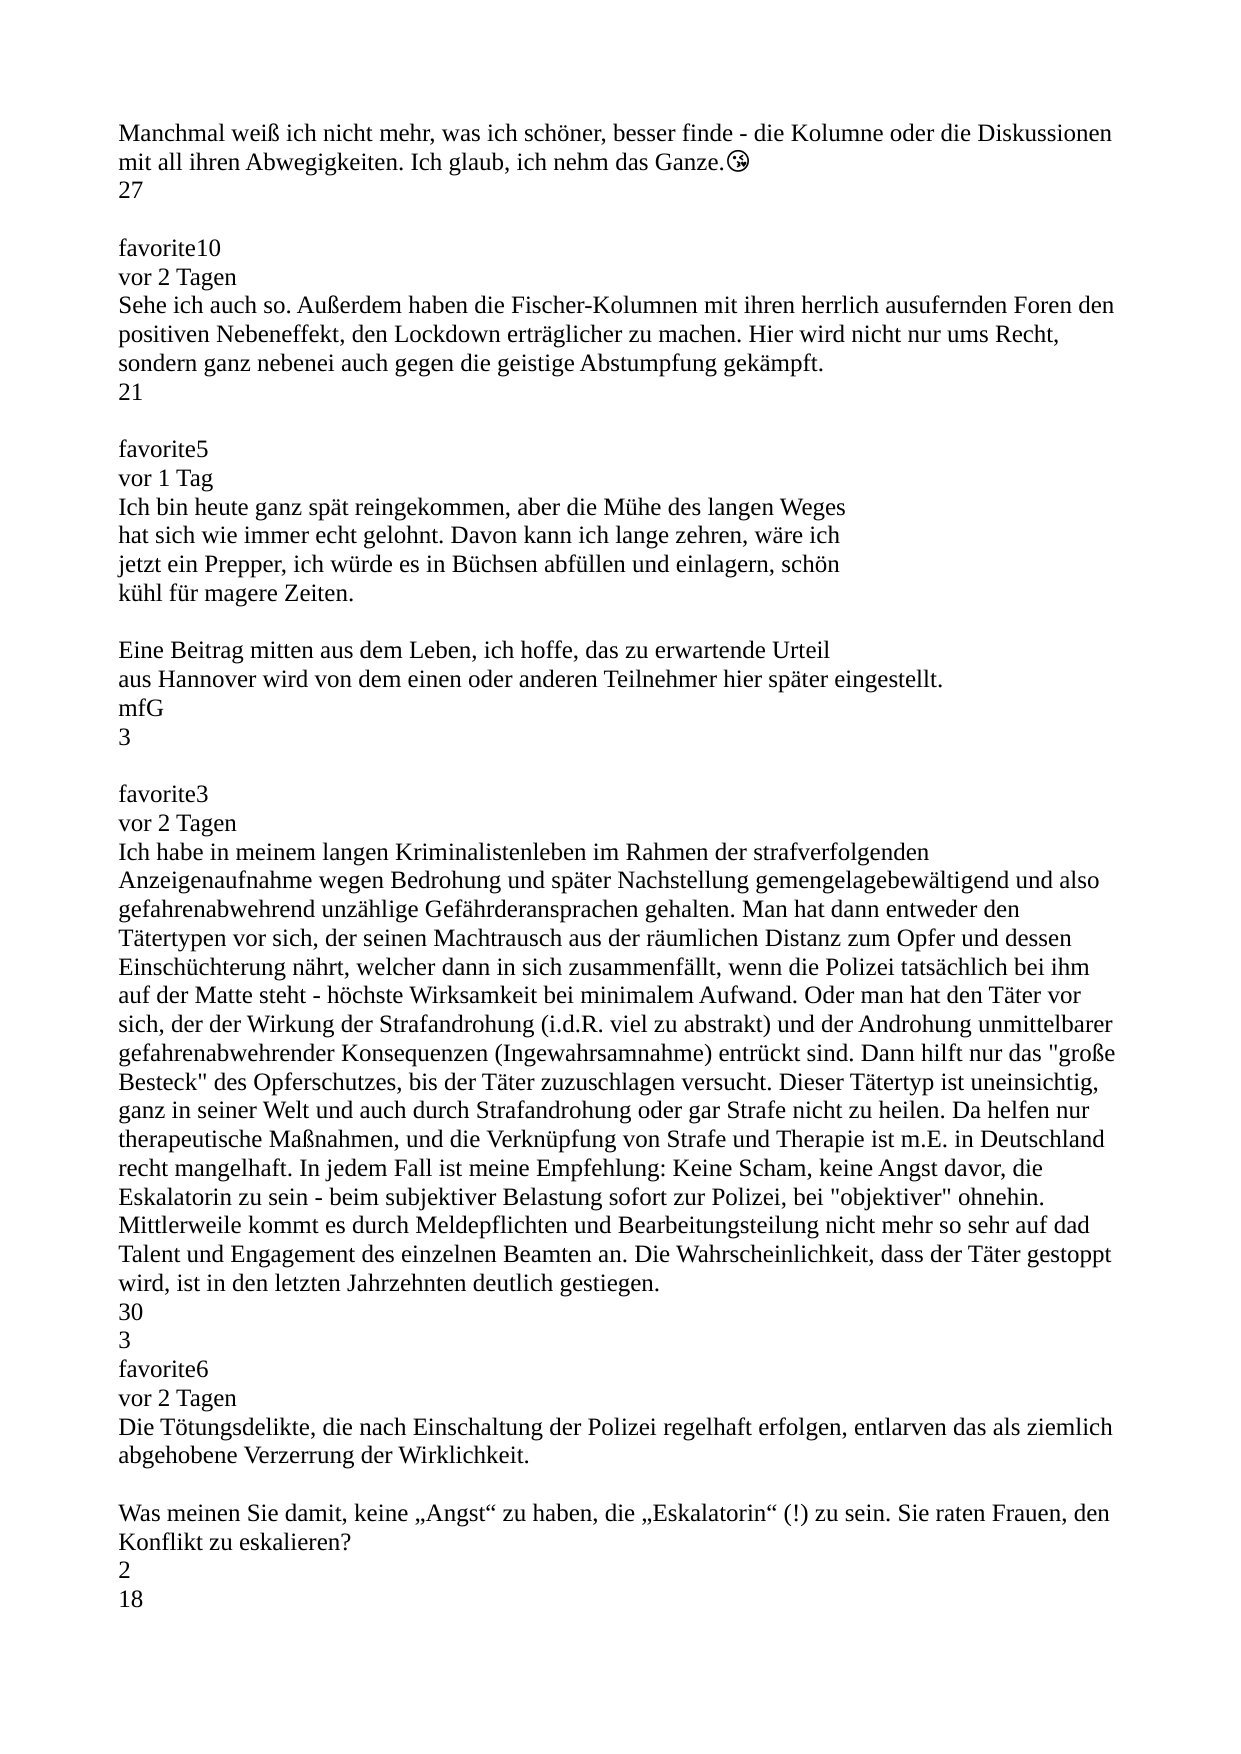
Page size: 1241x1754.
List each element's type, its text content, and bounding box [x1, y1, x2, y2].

text Eine Beitrag mitten aus dem Leben, ich hoffe, das zu erwartende Urteil [118, 636, 1122, 664]
text vor 1 Tag [118, 463, 1122, 492]
text Ich bin heute ganz spät reingekommen, aber die Mühe des langen Weges [118, 492, 1122, 521]
text aus Hannover wird von dem einen oder anderen Teilnehmer hier später eingestellt. [118, 664, 1122, 693]
text vor 2 Tagen [118, 262, 1122, 291]
text 2 [118, 1556, 1122, 1584]
text 30 [118, 1297, 1122, 1326]
text favorite5 [118, 434, 1122, 463]
text favorite6 [118, 1354, 1122, 1383]
text mfG [118, 693, 1122, 722]
text Was meinen Sie damit, keine „Angst“ zu haben, die „Eskalatorin“ (!) zu sein. Sie raten Frauen, den Konflikt zu eskalieren? [118, 1498, 1122, 1556]
text Manchmal weiß ich nicht mehr, was ich schöner, besser finde - die Kolumne oder die Diskussionen mit all ihren Abwegigkeiten. Ich glaub, ich nehm das Ganze.😘 [118, 118, 1122, 176]
text kühl für magere Zeiten. [118, 578, 1122, 607]
text Die Tötungsdelikte, die nach Einschaltung der Polizei regelhaft erfolgen, entlarven das als ziemlich abgehobene Verzerrung der Wirklichkeit. [118, 1412, 1122, 1469]
text Ich habe in meinem langen Kriminalistenleben im Rahmen der strafverfolgenden Anzeigenaufnahme wegen Bedrohung und später Nachstellung gemengelagebewältigend und also gefahrenabwehrend unzählige Gefährderansprachen gehalten. Man hat dann entweder den Tätertypen vor sich, der seinen Machtrausch aus der räumlichen Distanz zum Opfer und dessen Einschüchterung nährt, welcher dann in sich zusammenfällt, wenn die Polizei tatsächlich bei ihm auf der Matte steht - höchste Wirksamkeit bei minimalem Aufwand. Oder man hat den Täter vor sich, der der Wirkung der Strafandrohung (i.d.R. viel zu abstrakt) und der Androhung unmittelbarer gefahrenabwehrender Konsequenzen (Ingewahrsamnahme) entrückt sind. Dann hilft nur das "große Besteck" des Opferschutzes, bis der Täter zuzuschlagen versucht. Dieser Tätertyp ist uneinsichtig, ganz in seiner Welt und auch durch Strafandrohung oder gar Strafe nicht zu heilen. Da helfen nur therapeutische Maßnahmen, und die Verknüpfung von Strafe und Therapie ist m.E. in Deutschland recht mangelhaft. In jedem Fall ist meine Empfehlung: Keine Scham, keine Angst davor, die Eskalatorin zu sein - beim subjektiver Belastung sofort zur Polizei, bei "objektiver" ohnehin. Mittlerweile kommt es durch Meldepflichten und Bearbeitungsteilung nicht mehr so sehr auf dad Talent und Engagement des einzelnen Beamten an. Die Wahrscheinlichkeit, dass der Täter gestoppt wird, ist in den letzten Jahrzehnten deutlich gestiegen. [118, 837, 1122, 1297]
text 3 [118, 1326, 1122, 1354]
text hat sich wie immer echt gelohnt. Davon kann ich lange zehren, wäre ich [118, 521, 1122, 549]
text 3 [118, 722, 1122, 751]
text jetzt ein Prepper, ich würde es in Büchsen abfüllen und einlagern, schön [118, 549, 1122, 578]
text 18 [118, 1584, 1122, 1613]
text favorite10 [118, 233, 1122, 262]
text 27 [118, 176, 1122, 204]
text Sehe ich auch so. Außerdem haben die Fischer-Kolumnen mit ihren herrlich ausufernden Foren den positiven Nebeneffekt, den Lockdown erträglicher zu machen. Hier wird nicht nur ums Recht, sondern ganz nebenei auch gegen die geistige Abstumpfung gekämpft. [118, 291, 1122, 377]
text vor 2 Tagen [118, 1383, 1122, 1412]
text 21 [118, 377, 1122, 406]
text favorite3 [118, 779, 1122, 808]
text vor 2 Tagen [118, 808, 1122, 837]
